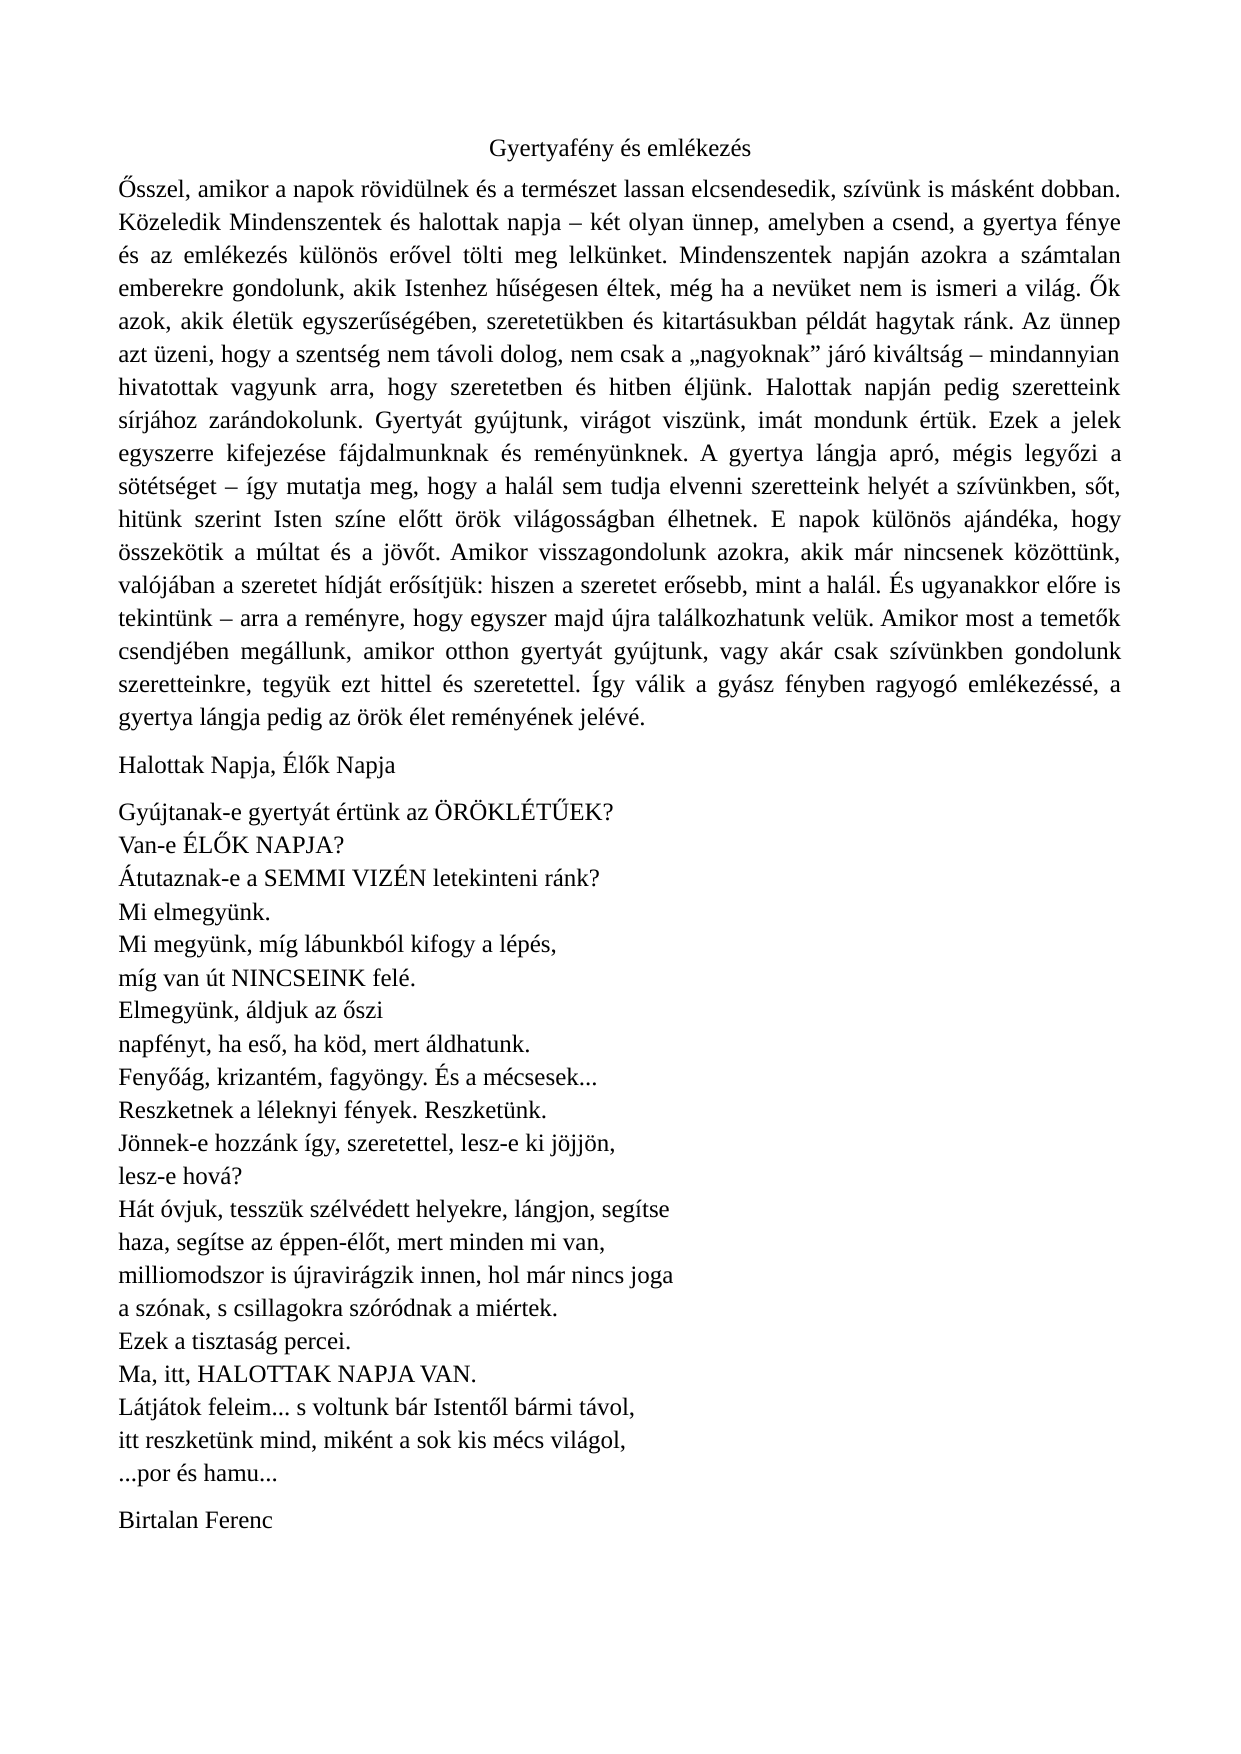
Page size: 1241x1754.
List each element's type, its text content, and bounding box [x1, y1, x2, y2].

text Halottak Napja, Élők Napja [118, 750, 1122, 779]
text Ősszel, amikor a napok rövidülnek és a természet lassan elcsendesedik, szívünk is másként dobban. Közeledik Mindenszentek és halottak napja – két olyan ünnep, amelyben a csend, a gyertya fénye és az emlékezés különös erővel tölti meg lelkünket. Mindenszentek napján azokra a számtalan emberekre gondolunk, akik Istenhez hűségesen éltek, még ha a nevüket nem is ismeri a világ. Ők azok, akik életük egyszerűségében, szeretetükben és kitartásukban példát hagytak ránk. Az ünnep azt üzeni, hogy a szentség nem távoli dolog, nem csak a „nagyoknak” járó kiváltság – mindannyian hivatottak vagyunk arra, hogy szeretetben és hitben éljünk. Halottak napján pedig szeretteink sírjához zarándokolunk. Gyertyát gyújtunk, virágot viszünk, imát mondunk értük. Ezek a jelek egyszerre kifejezése fájdalmunknak és reményünknek. A gyertya lángja apró, mégis legyőzi a sötétséget – így mutatja meg, hogy a halál sem tudja elvenni szeretteink helyét a szívünkben, sőt, hitünk szerint Isten színe előtt örök világosságban élhetnek. E napok különös ajándéka, hogy összekötik a múltat és a jövőt. Amikor visszagondolunk azokra, akik már nincsenek közöttünk, valójában a szeretet hídját erősítjük: hiszen a szeretet erősebb, mint a halál. És ugyanakkor előre is tekintünk – arra a reményre, hogy egyszer majd újra találkozhatunk velük. Amikor most a temetők csendjében megállunk, amikor otthon gyertyát gyújtunk, vagy akár csak szívünkben gondolunk szeretteinkre, tegyük ezt hittel és szeretettel. Így válik a gyász fényben ragyogó emlékezéssé, a gyertya lángja pedig az örök élet reményének jelévé. [118, 174, 1122, 731]
subtitle Gyertyafény és emlékezés [118, 133, 1122, 161]
text Gyújtanak-e gyertyát értünk az ÖRÖKLÉTŰEK? Van-e ÉLŐK NAPJA? Átutaznak-e a SEMMI VIZÉN letekinteni ránk? Mi elmegyünk. Mi megyünk, míg lábunkból kifogy a lépés, míg van út NINCSEINK felé. Elmegyünk, áldjuk az őszi napfényt, ha eső, ha köd, mert áldhatunk. Fenyőág, krizantém, fagyöngy. És a mécsesek... Reszketnek a léleknyi fények. Reszketünk. Jönnek-e hozzánk így, szeretettel, lesz-e ki jöjjön, lesz-e hová? Hát óvjuk, tesszük szélvédett helyekre, lángjon, segítse haza, segítse az éppen-élőt, mert minden mi van, milliomodszor is újravirágzik innen, hol már nincs joga a szónak, s csillagokra szóródnak a miértek. Ezek a tisztaság percei. Ma, itt, HALOTTAK NAPJA VAN. Látjátok feleim... s voltunk bár Istentől bármi távol, itt reszketünk mind, miként a sok kis mécs világol, ...por és hamu... [118, 797, 1122, 1487]
text Birtalan Ferenc [118, 1506, 1122, 1534]
